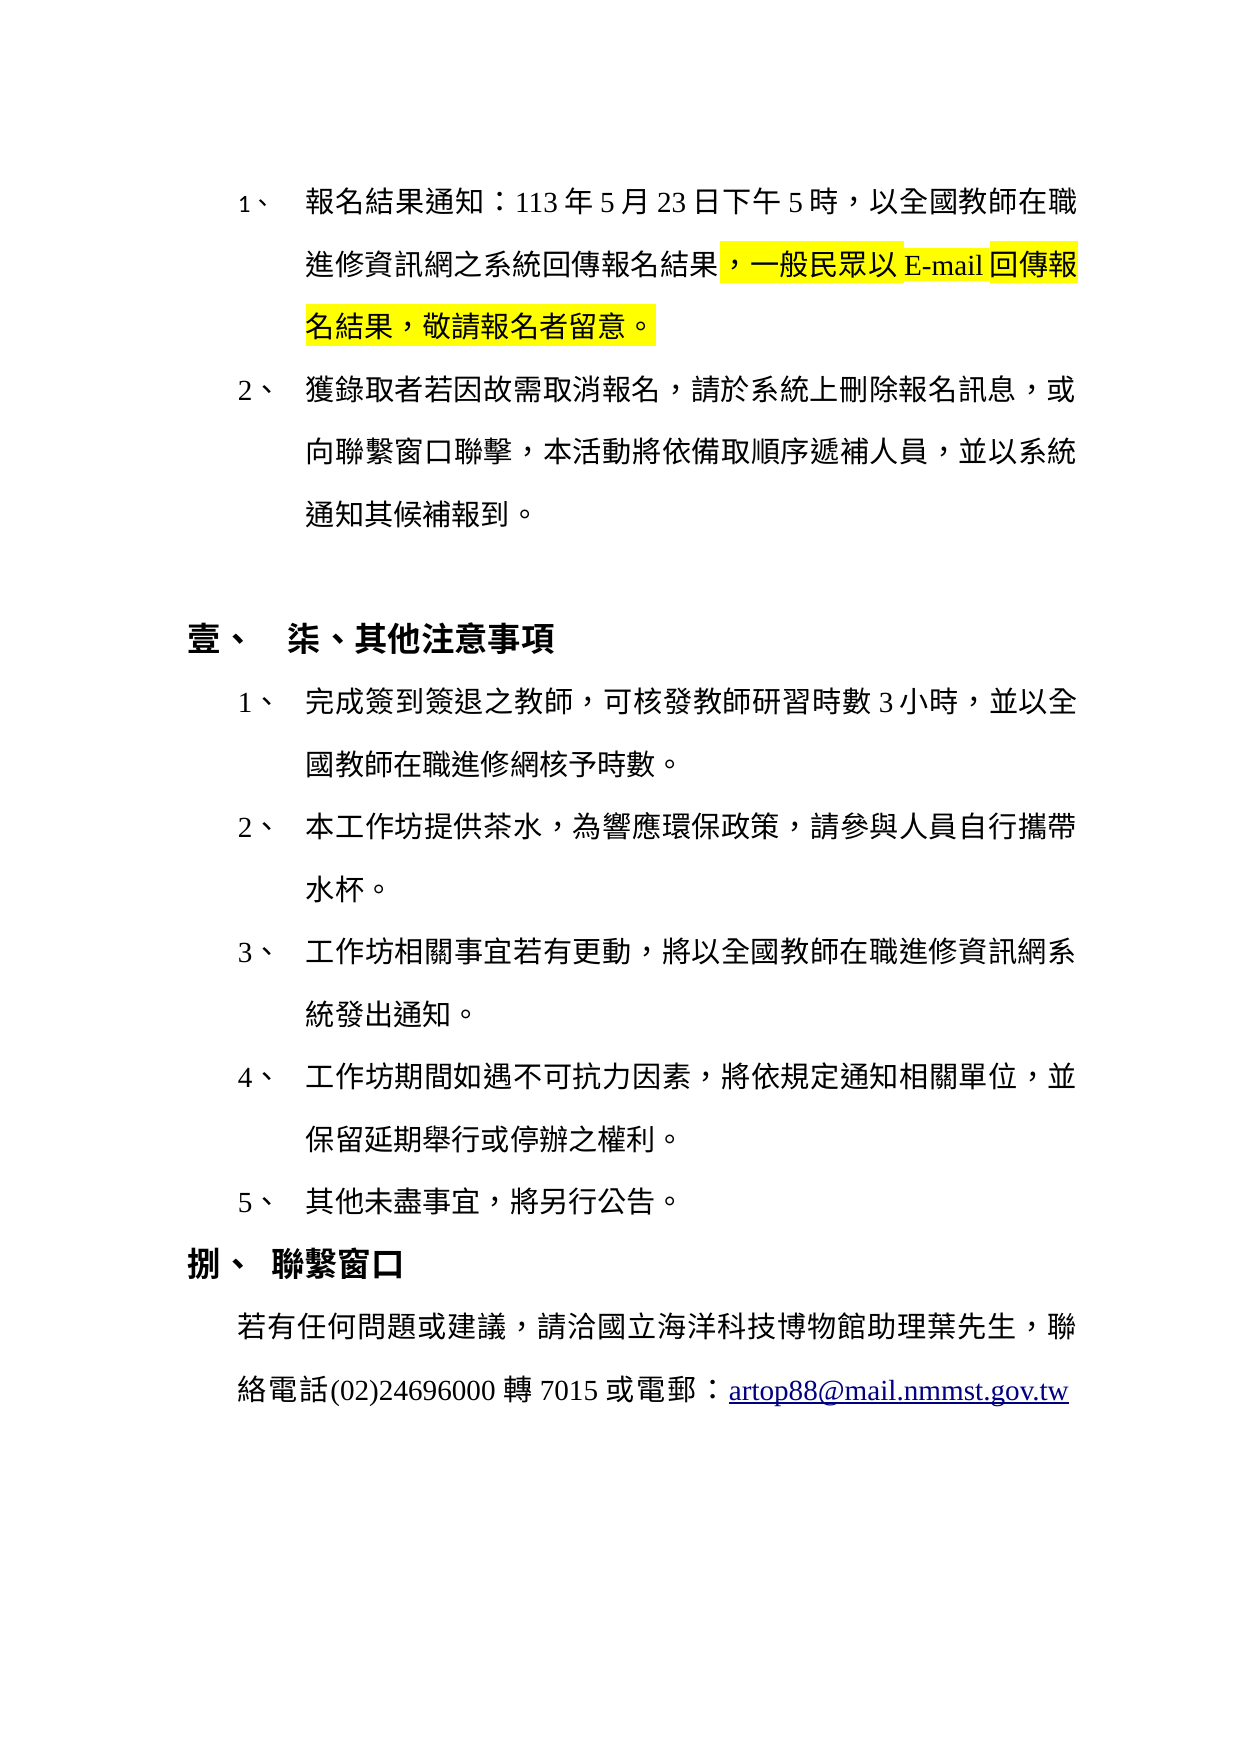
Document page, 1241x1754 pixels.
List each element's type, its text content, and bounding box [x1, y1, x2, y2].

list 完成簽到簽退之教師，可核發教師研習時數3小時，並以全國教師在職進修網核予時數。 [238, 658, 1078, 783]
list 報名結果通知：113年5月23日下午5時，以全國教師在職進修資訊網之系統回傳報名結果，一般民眾以E-mail回傳報名結果，敬請報名者留意。 [238, 158, 1078, 346]
list 本工作坊提供茶水，為響應環保政策，請參與人員自行攜帶水杯。 [238, 783, 1078, 908]
list 工作坊期間如遇不可抗力因素，將依規定通知相關單位，並保留延期舉行或停辦之權利。 [238, 1033, 1078, 1158]
text 若有任何問題或建議，請洽國立海洋科技博物館助理葉先生，聯絡電話(02)24696000轉7015或電郵：artop88@mail.nmmst.gov.tw [238, 1283, 1078, 1471]
list 獲錄取者若因故需取消報名，請於系統上刪除報名訊息，或向聯繫窗口聯擊，本活動將依備取順序遞補人員，並以系統通知其候補報到。 [238, 346, 1078, 533]
list 工作坊相關事宜若有更動，將以全國教師在職進修資訊網系統發出通知。 [238, 908, 1078, 1033]
list 柒、其他注意事項 [187, 596, 1078, 658]
text 捌、 聯繫窗口 [187, 1221, 1078, 1283]
list 其他未盡事宜，將另行公告。 [238, 1158, 1078, 1221]
